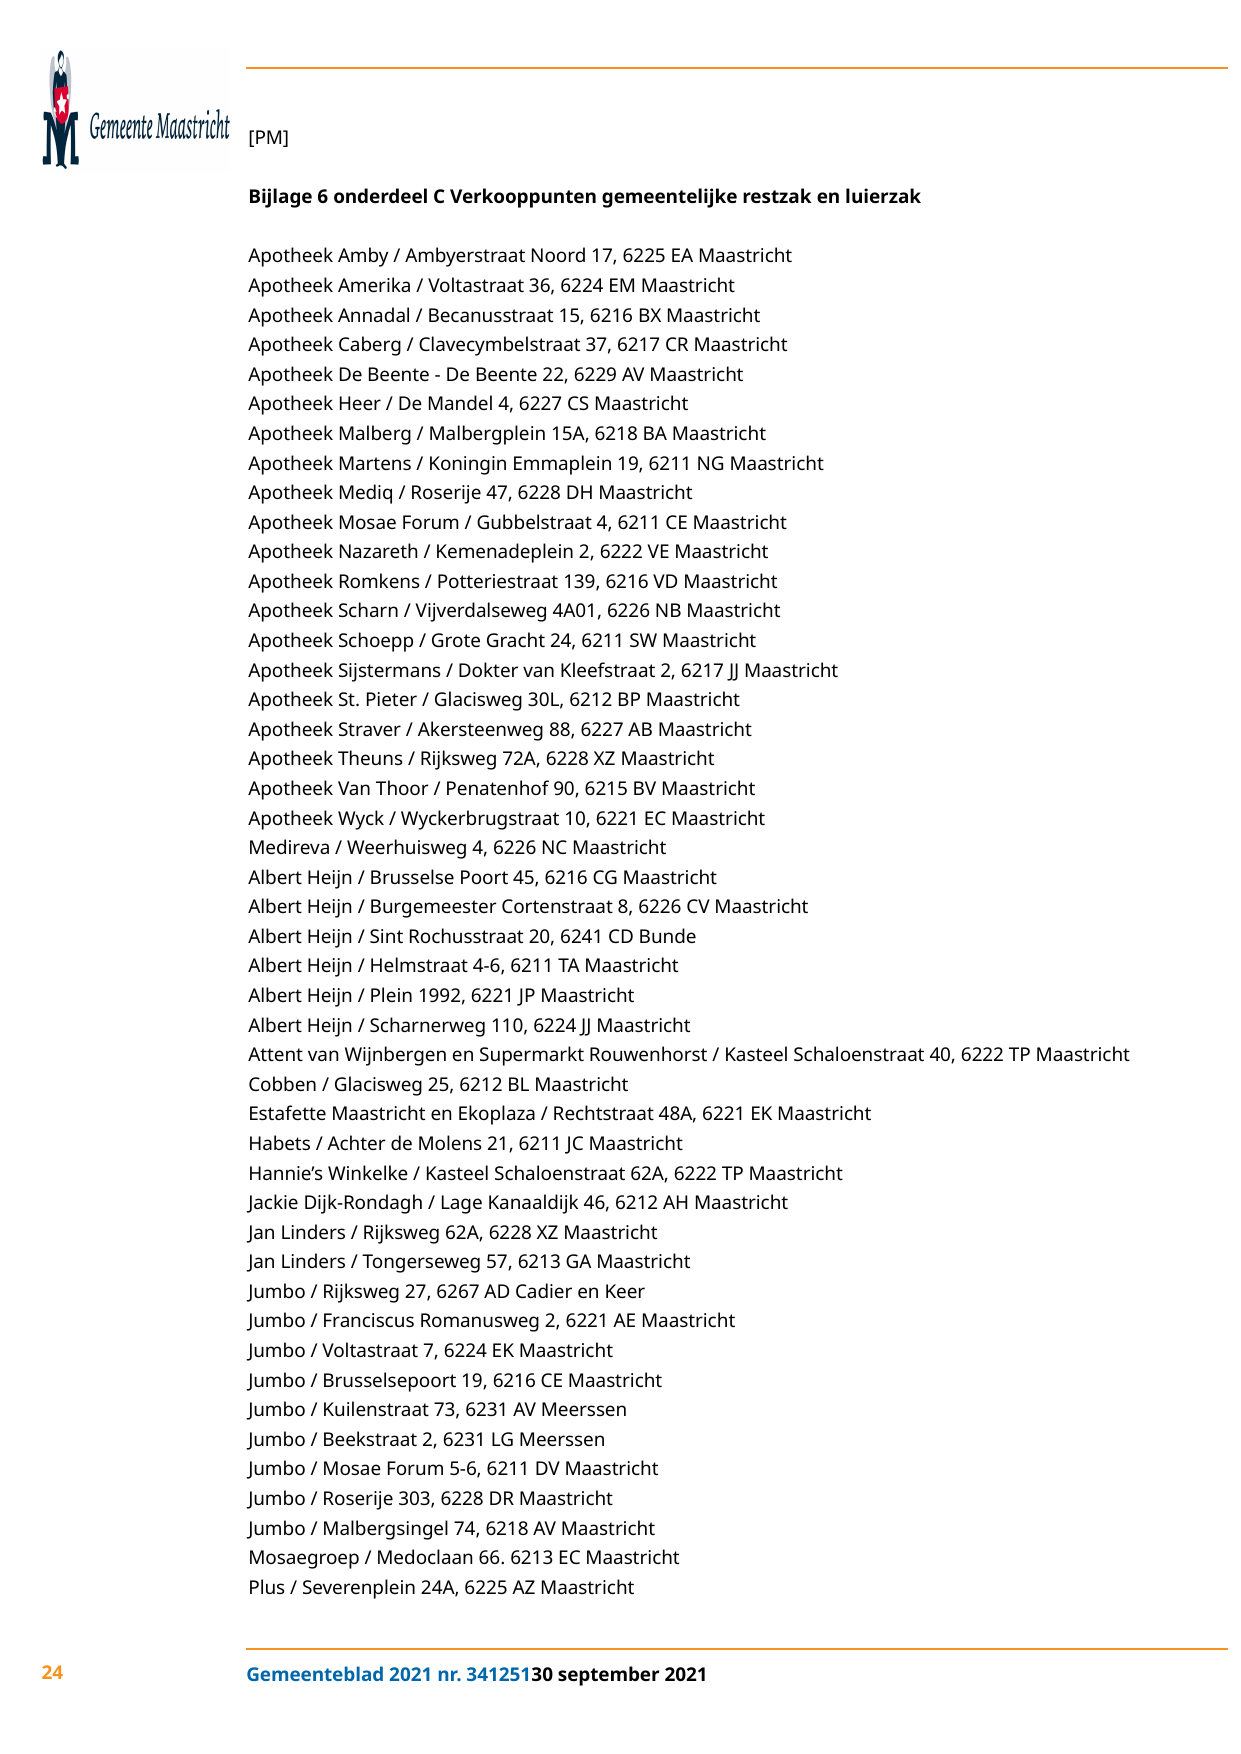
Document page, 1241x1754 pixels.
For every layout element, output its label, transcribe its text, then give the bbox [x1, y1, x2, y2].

text Jumbo / Franciscus Romanusweg 2, 6221 AE Maastricht [248, 1308, 1152, 1333]
text Apotheek De Beente - De Beente 22, 6229 AV Maastricht [248, 361, 1152, 387]
text Apotheek Van Thoor / Penatenhof 90, 6215 BV Maastricht [248, 775, 1152, 801]
text Apotheek Mediq / Roserije 47, 6228 DH Maastricht [248, 479, 1152, 505]
text Apotheek Scharn / Vijverdalseweg 4A01, 6226 NB Maastricht [248, 598, 1152, 623]
text Jackie Dijk-Rondagh / Lage Kanaaldijk 46, 6212 AH Maastricht [248, 1189, 1152, 1215]
text Jumbo / Malbergsingel 74, 6218 AV Maastricht [248, 1515, 1152, 1541]
text Albert Heijn / Plein 1992, 6221 JP Maastricht [248, 982, 1152, 1008]
text Jumbo / Brusselsepoort 19, 6216 CE Maastricht [248, 1367, 1152, 1393]
text Apotheek Schoepp / Grote Gracht 24, 6211 SW Maastricht [248, 627, 1152, 653]
text Estafette Maastricht en Ekoplaza / Rechtstraat 48A, 6221 EK Maastricht [248, 1101, 1152, 1126]
picture [41, 47, 231, 172]
text Attent van Wijnbergen en Supermarkt Rouwenhorst / Kasteel Schaloenstraat 40, 6222 TP Maastricht [248, 1041, 1152, 1067]
text Medireva / Weerhuisweg 4, 6226 NC Maastricht [248, 834, 1152, 860]
text Apotheek Straver / Akersteenweg 88, 6227 AB Maastricht [248, 716, 1152, 742]
text Apotheek St. Pieter / Glacisweg 30L, 6212 BP Maastricht [248, 686, 1152, 712]
text Apotheek Amerika / Voltastraat 36, 6224 EM Maastricht [248, 272, 1152, 298]
text Albert Heijn / Burgemeester Cortenstraat 8, 6226 CV Maastricht [248, 893, 1152, 919]
text Jumbo / Beekstraat 2, 6231 LG Meerssen [248, 1426, 1152, 1452]
text Cobben / Glacisweg 25, 6212 BL Maastricht [248, 1071, 1152, 1097]
text Plus / Severenplein 24A, 6225 AZ Maastricht [248, 1574, 1152, 1600]
text Jan Linders / Rijksweg 62A, 6228 XZ Maastricht [248, 1219, 1152, 1245]
text Albert Heijn / Helmstraat 4-6, 6211 TA Maastricht [248, 953, 1152, 978]
text Mosaegroep / Medoclaan 66. 6213 EC Maastricht [248, 1544, 1152, 1570]
text Apotheek Heer / De Mandel 4, 6227 CS Maastricht [248, 391, 1152, 416]
text Apotheek Wyck / Wyckerbrugstraat 10, 6221 EC Maastricht [248, 805, 1152, 831]
text Apotheek Sijstermans / Dokter van Kleefstraat 2, 6217 JJ Maastricht [248, 657, 1152, 683]
text Apotheek Caberg / Clavecymbelstraat 37, 6217 CR Maastricht [248, 331, 1152, 357]
text Apotheek Annadal / Becanusstraat 15, 6216 BX Maastricht [248, 302, 1152, 328]
text Habets / Achter de Molens 21, 6211 JC Maastricht [248, 1130, 1152, 1156]
text Apotheek Mosae Forum / Gubbelstraat 4, 6211 CE Maastricht [248, 509, 1152, 535]
text Jan Linders / Tongerseweg 57, 6213 GA Maastricht [248, 1248, 1152, 1274]
text Albert Heijn / Scharnerweg 110, 6224 JJ Maastricht [248, 1012, 1152, 1038]
text Albert Heijn / Brusselse Poort 45, 6216 CG Maastricht [248, 864, 1152, 890]
text Hannie’s Winkelke / Kasteel Schaloenstraat 62A, 6222 TP Maastricht [248, 1160, 1152, 1186]
text Apotheek Theuns / Rijksweg 72A, 6228 XZ Maastricht [248, 746, 1152, 771]
text Jumbo / Mosae Forum 5-6, 6211 DV Maastricht [248, 1456, 1152, 1481]
text Jumbo / Kuilenstraat 73, 6231 AV Meerssen [248, 1396, 1152, 1422]
text Jumbo / Voltastraat 7, 6224 EK Maastricht [248, 1337, 1152, 1363]
text [PM] [248, 124, 1152, 150]
text Apotheek Martens / Koningin Emmaplein 19, 6211 NG Maastricht [248, 450, 1152, 476]
text Jumbo / Roserije 303, 6228 DR Maastricht [248, 1485, 1152, 1511]
text Apotheek Nazareth / Kemenadeplein 2, 6222 VE Maastricht [248, 538, 1152, 564]
text Albert Heijn / Sint Rochusstraat 20, 6241 CD Bunde [248, 923, 1152, 949]
text Apotheek Malberg / Malbergplein 15A, 6218 BA Maastricht [248, 420, 1152, 446]
text Apotheek Amby / Ambyerstraat Noord 17, 6225 EA Maastricht [248, 243, 1152, 268]
text Apotheek Romkens / Potteriestraat 139, 6216 VD Maastricht [248, 568, 1152, 594]
text Jumbo / Rijksweg 27, 6267 AD Cadier en Keer [248, 1278, 1152, 1304]
text Bijlage 6 onderdeel C Verkooppunten gemeentelijke restzak en luierzak [248, 183, 1152, 209]
